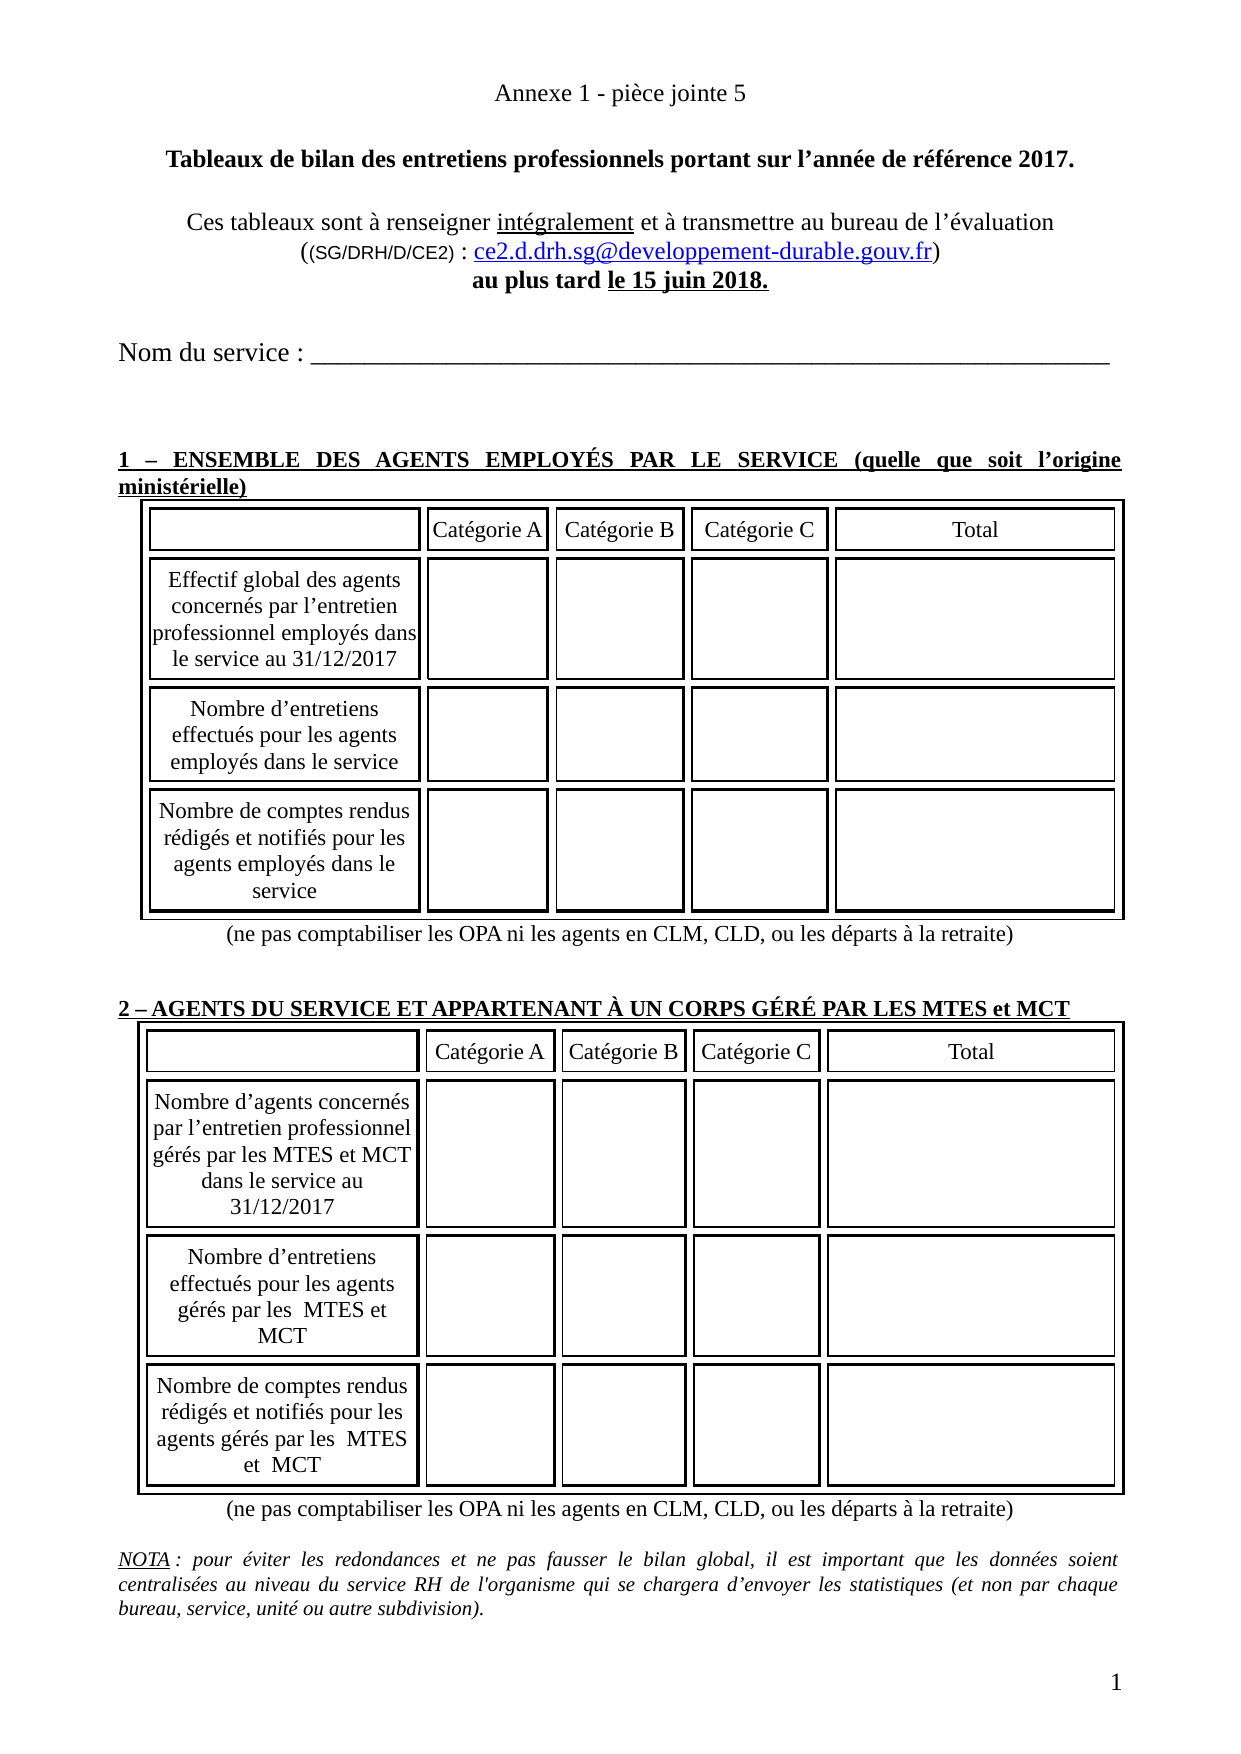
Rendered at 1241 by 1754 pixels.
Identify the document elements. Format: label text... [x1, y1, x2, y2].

table_cell [831, 549, 1119, 678]
table_header Catégorie B [558, 1023, 689, 1071]
table_cell [688, 678, 831, 780]
table_cell [558, 1226, 689, 1355]
table_cell [693, 689, 826, 780]
table_cell [837, 689, 1114, 780]
table_header [142, 1023, 422, 1071]
text ministérielle) [118, 471, 1122, 499]
text au plus tard le 15 juin 2018. [118, 265, 1122, 293]
table_cell [557, 560, 682, 678]
table_cell [688, 549, 831, 678]
table_cell [688, 780, 831, 909]
table_cell [837, 791, 1114, 909]
table_cell [689, 1355, 823, 1484]
table_cell [831, 780, 1119, 909]
text NOTA : pour éviter les redondances et ne pas fausser le bilan global, il est important que les données soient centralisées au niveau du service RH de l'organisme qui se chargera d’envoyer les statistiques (et non par chaque bureau, service, unité ou autre subdivision). [118, 1547, 1122, 1619]
table_cell [424, 678, 552, 780]
table_cell [831, 678, 1119, 780]
table_cell [829, 1366, 1114, 1484]
table_cell [563, 1366, 684, 1484]
table_cell [424, 549, 552, 678]
table_header [148, 1064, 416, 1071]
table_cell [429, 689, 546, 780]
table_cell [422, 1226, 558, 1355]
table_cell [427, 1237, 553, 1355]
table_cell [427, 1366, 553, 1484]
table_cell Effectif global des agents concernés par l’entretien professionnel employés dans le service au 31/12/2017 [145, 549, 423, 678]
text Annexe 1 - pièce jointe 5 [118, 78, 1122, 107]
table_cell [557, 791, 682, 909]
text Ces tableaux sont à renseigner intégralement et à transmettre au bureau de l’évaluation ((SG/DRH/D/CE2) : ce2.d.drh.sg@developpement-durable.gouv.fr) [118, 207, 1122, 265]
table_cell [563, 1237, 684, 1355]
table_header Catégorie C [688, 501, 831, 549]
table_cell Nombre d’entretiens effectués pour les agents gérés par les MTES et MCT [142, 1226, 422, 1355]
table_header Total [824, 1023, 1119, 1071]
table_cell Nombre de comptes rendus rédigés et notifiés pour les agents gérés par les MTES et MCT [142, 1355, 422, 1484]
table_cell [427, 1082, 553, 1226]
table_header Catégorie A [422, 1023, 558, 1071]
table_cell [689, 1071, 823, 1226]
text 2 – AGENTS DU SERVICE ET APPARTENANT À UN CORPS GÉRÉ PAR LES MTES et MCT [118, 995, 1122, 1021]
text Tableaux de bilan des entretiens professionnels portant sur l’année de référence 2017. [118, 144, 1122, 173]
table_header [148, 1032, 416, 1038]
table_cell Nombre d’entretiens effectués pour les agents employés dans le service [145, 678, 423, 780]
table_header Catégorie A [424, 501, 552, 549]
table_cell [563, 1082, 684, 1226]
table_cell [422, 1071, 558, 1226]
table_cell [824, 1226, 1119, 1355]
table_cell [558, 1355, 689, 1484]
table_cell Nombre de comptes rendus rédigés et notifiés pour les agents employés dans le service [145, 780, 423, 909]
table_cell [824, 1071, 1119, 1226]
table_cell [558, 1071, 689, 1226]
text (ne pas comptabiliser les OPA ni les agents en CLM, CLD, ou les départs à la retraite) [118, 1495, 1122, 1521]
text Nom du service : ___________________________________________________________ [118, 337, 1122, 368]
table_header [151, 510, 418, 549]
table_cell [429, 560, 546, 678]
table_cell [829, 1082, 1114, 1226]
table_cell [557, 689, 682, 780]
table_header Catégorie B [552, 501, 687, 549]
table_cell [829, 1237, 1114, 1355]
table_cell Nombre d’agents concernés par l’entretien professionnel gérés par les MTES et MCT dans le service au 31/12/2017 [142, 1071, 422, 1226]
text 1 – ENSEMBLE DES AGENTS EMPLOYÉS PAR LE SERVICE (quelle que soit l’origine [118, 447, 1122, 469]
table_header [145, 501, 423, 549]
table_cell [695, 1237, 818, 1355]
table_cell [695, 1366, 818, 1484]
table_cell [689, 1226, 823, 1355]
table_cell [693, 791, 826, 909]
table_cell [824, 1355, 1119, 1484]
table_cell [429, 791, 546, 909]
table_cell [552, 780, 687, 909]
table_cell [695, 1082, 818, 1226]
table_cell [552, 678, 687, 780]
table_cell [837, 560, 1114, 678]
table_cell [422, 1355, 558, 1484]
table_cell [424, 780, 552, 909]
table_cell [693, 560, 826, 678]
table_cell [552, 549, 687, 678]
table_header Catégorie C [689, 1023, 823, 1071]
table_header Total [831, 501, 1119, 549]
text (ne pas comptabiliser les OPA ni les agents en CLM, CLD, ou les départs à la retraite) [118, 920, 1122, 947]
